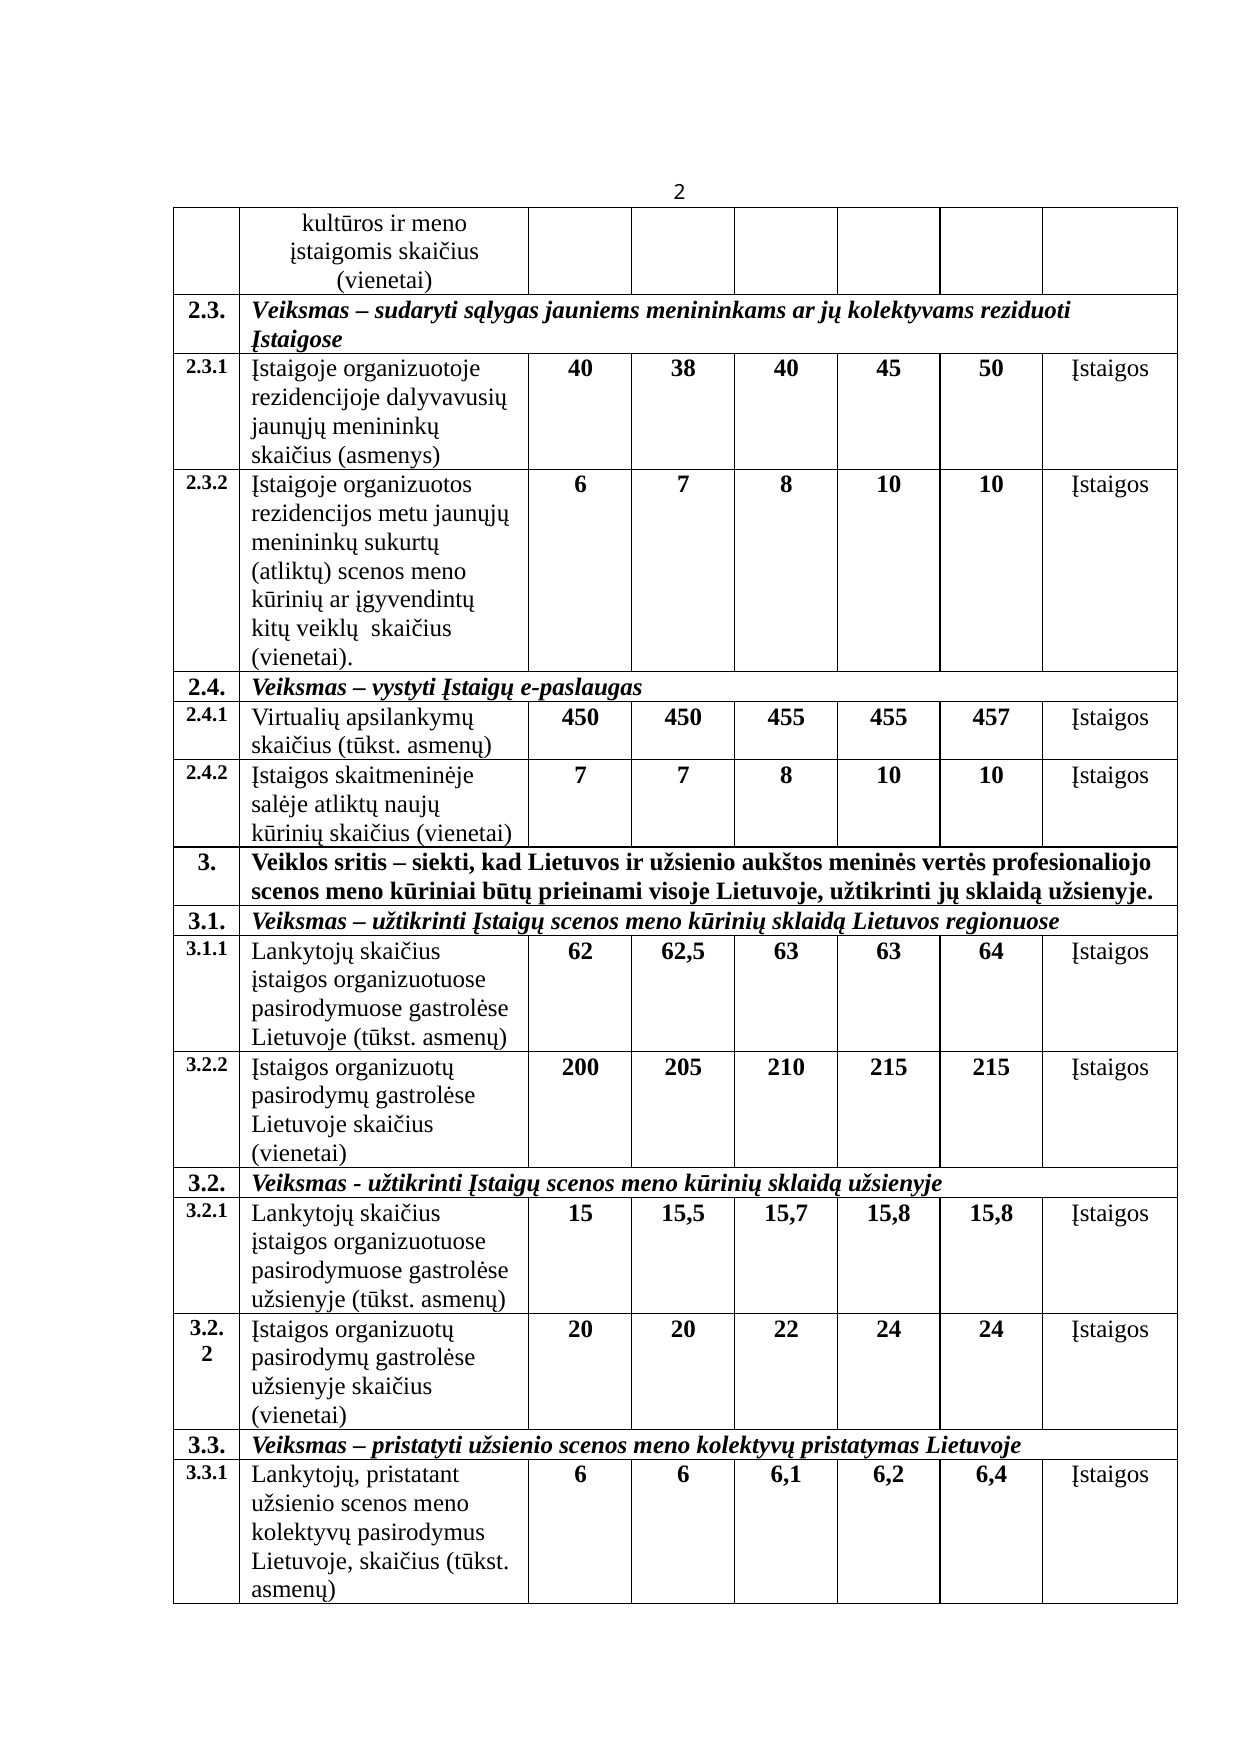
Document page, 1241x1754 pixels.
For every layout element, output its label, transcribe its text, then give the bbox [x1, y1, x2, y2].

table_cell 3.2.2 [174, 1314, 239, 1429]
table_cell 2.4.1 [174, 702, 239, 759]
table_cell [838, 208, 939, 294]
table_cell [632, 208, 734, 294]
table_cell 2.4. [174, 672, 239, 701]
table_cell [735, 208, 837, 294]
table_cell 63 [735, 936, 837, 1051]
table_cell 2.3. [174, 295, 239, 352]
table_cell 15,8 [838, 1198, 939, 1313]
table_cell Veiksmas – pristatyti užsienio scenos meno kolektyvų pristatymas Lietuvoje [240, 1430, 1177, 1458]
table_cell 7 [529, 760, 631, 846]
table_cell 15 [529, 1198, 631, 1313]
table_cell 20 [632, 1314, 734, 1429]
table_cell 3.2.2 [174, 1052, 239, 1167]
table_cell Veiklos sritis – siekti, kad Lietuvos ir užsienio aukštos meninės vertės profesionaliojo scenos meno kūriniai būtų prieinami visoje Lietuvoje, užtikrinti jų sklaidą užsienyje. [240, 848, 1177, 905]
table_cell [1043, 208, 1177, 294]
table_cell 10 [838, 760, 939, 846]
table_cell 63 [838, 936, 939, 1051]
table_cell 7 [632, 470, 734, 671]
table_cell 62 [529, 936, 631, 1051]
table_cell 215 [838, 1052, 939, 1167]
table_cell Įstaigos [1043, 1314, 1177, 1429]
table_cell 3.2. [174, 1168, 239, 1197]
table_cell Virtualių apsilankymų skaičius (tūkst. asmenų) [240, 702, 528, 759]
table_cell 15,8 [941, 1198, 1042, 1313]
table_cell Įstaigos [1043, 936, 1177, 1051]
table_cell 6,2 [838, 1460, 939, 1603]
table_cell 3.2.1 [174, 1198, 239, 1313]
table_cell Įstaigos organizuotų pasirodymų gastrolėse užsienyje skaičius (vienetai) [240, 1314, 528, 1429]
table_cell [941, 208, 1042, 294]
table_cell 40 [735, 354, 837, 468]
table_cell Veiksmas – užtikrinti Įstaigų scenos meno kūrinių sklaidą Lietuvos regionuose [240, 906, 1177, 935]
table_cell 455 [838, 702, 939, 759]
table_cell 215 [941, 1052, 1042, 1167]
table_cell 205 [632, 1052, 734, 1167]
table_cell Veiksmas – sudaryti sąlygas jauniems menininkams ar jų kolektyvams reziduoti Įstaigose [240, 295, 1177, 352]
table_cell Įstaigos [1043, 1052, 1177, 1167]
table_cell Lankytojų skaičius įstaigos organizuotuose pasirodymuose gastrolėse Lietuvoje (tūkst. asmenų) [240, 936, 528, 1051]
table_cell 20 [529, 1314, 631, 1429]
table_cell 62,5 [632, 936, 734, 1051]
table_cell 6,1 [735, 1460, 837, 1603]
table_cell 3.1.1 [174, 936, 239, 1051]
table_cell 2.4.2 [174, 760, 239, 846]
table_cell Veiksmas – vystyti Įstaigų e-paslaugas [240, 672, 1177, 701]
table_cell Veiksmas - užtikrinti Įstaigų scenos meno kūrinių sklaidą užsienyje [240, 1168, 1177, 1197]
table_cell 8 [735, 470, 837, 671]
table_cell 15,7 [735, 1198, 837, 1313]
table_cell 50 [941, 354, 1042, 468]
table_cell Įstaigos skaitmeninėje salėje atliktų naujų kūrinių skaičius (vienetai) [240, 760, 528, 846]
table_cell 45 [838, 354, 939, 468]
table_cell 3.1. [174, 906, 239, 935]
table_cell [174, 208, 239, 294]
table_cell Lankytojų skaičius įstaigos organizuotuose pasirodymuose gastrolėse užsienyje (tūkst. asmenų) [240, 1198, 528, 1313]
table_cell 450 [632, 702, 734, 759]
table_cell Įstaigoje organizuotoje rezidencijoje dalyvavusių jaunųjų menininkų skaičius (asmenys) [240, 354, 528, 468]
table_cell 22 [735, 1314, 837, 1429]
table_cell 8 [735, 760, 837, 846]
table_cell 24 [838, 1314, 939, 1429]
table_cell 24 [941, 1314, 1042, 1429]
table_cell 6 [632, 1460, 734, 1603]
table_cell 450 [529, 702, 631, 759]
table_cell 40 [529, 354, 631, 468]
table_cell 3.3.1 [174, 1460, 239, 1603]
table_cell 210 [735, 1052, 837, 1167]
table_cell 455 [735, 702, 837, 759]
table_cell 38 [632, 354, 734, 468]
table_cell 64 [941, 936, 1042, 1051]
table_cell Įstaigos organizuotų pasirodymų gastrolėse Lietuvoje skaičius (vienetai) [240, 1052, 528, 1167]
table_cell 200 [529, 1052, 631, 1167]
table_cell 6 [529, 470, 631, 671]
table_cell [529, 208, 631, 294]
table_cell 2.3.2 [174, 470, 239, 671]
table_cell 6 [529, 1460, 631, 1603]
table_cell Įstaigos [1043, 354, 1177, 468]
table_cell Įstaigos [1043, 1460, 1177, 1603]
table_cell 10 [838, 470, 939, 671]
table_cell 6,4 [941, 1460, 1042, 1603]
table_cell Įstaigoje organizuotos rezidencijos metu jaunųjų menininkų sukurtų (atliktų) scenos meno kūrinių ar įgyvendintų kitų veiklų skaičius (vienetai). [240, 470, 528, 671]
table_cell 3.3. [174, 1430, 239, 1458]
table_cell 457 [941, 702, 1042, 759]
table_cell 2.3.1 [174, 354, 239, 468]
table_cell 10 [941, 470, 1042, 671]
table_cell kultūros ir meno įstaigomis skaičius (vienetai) [240, 208, 528, 294]
table_cell Įstaigos [1043, 702, 1177, 759]
table_cell 15,5 [632, 1198, 734, 1313]
table_cell Įstaigos [1043, 1198, 1177, 1313]
table_cell Lankytojų, pristatant užsienio scenos meno kolektyvų pasirodymus Lietuvoje, skaičius (tūkst. asmenų) [240, 1460, 528, 1603]
table_cell 7 [632, 760, 734, 846]
table_cell 3. [174, 848, 239, 905]
table_cell Įstaigos [1043, 760, 1177, 846]
table_cell 10 [941, 760, 1042, 846]
table_cell Įstaigos [1043, 470, 1177, 671]
